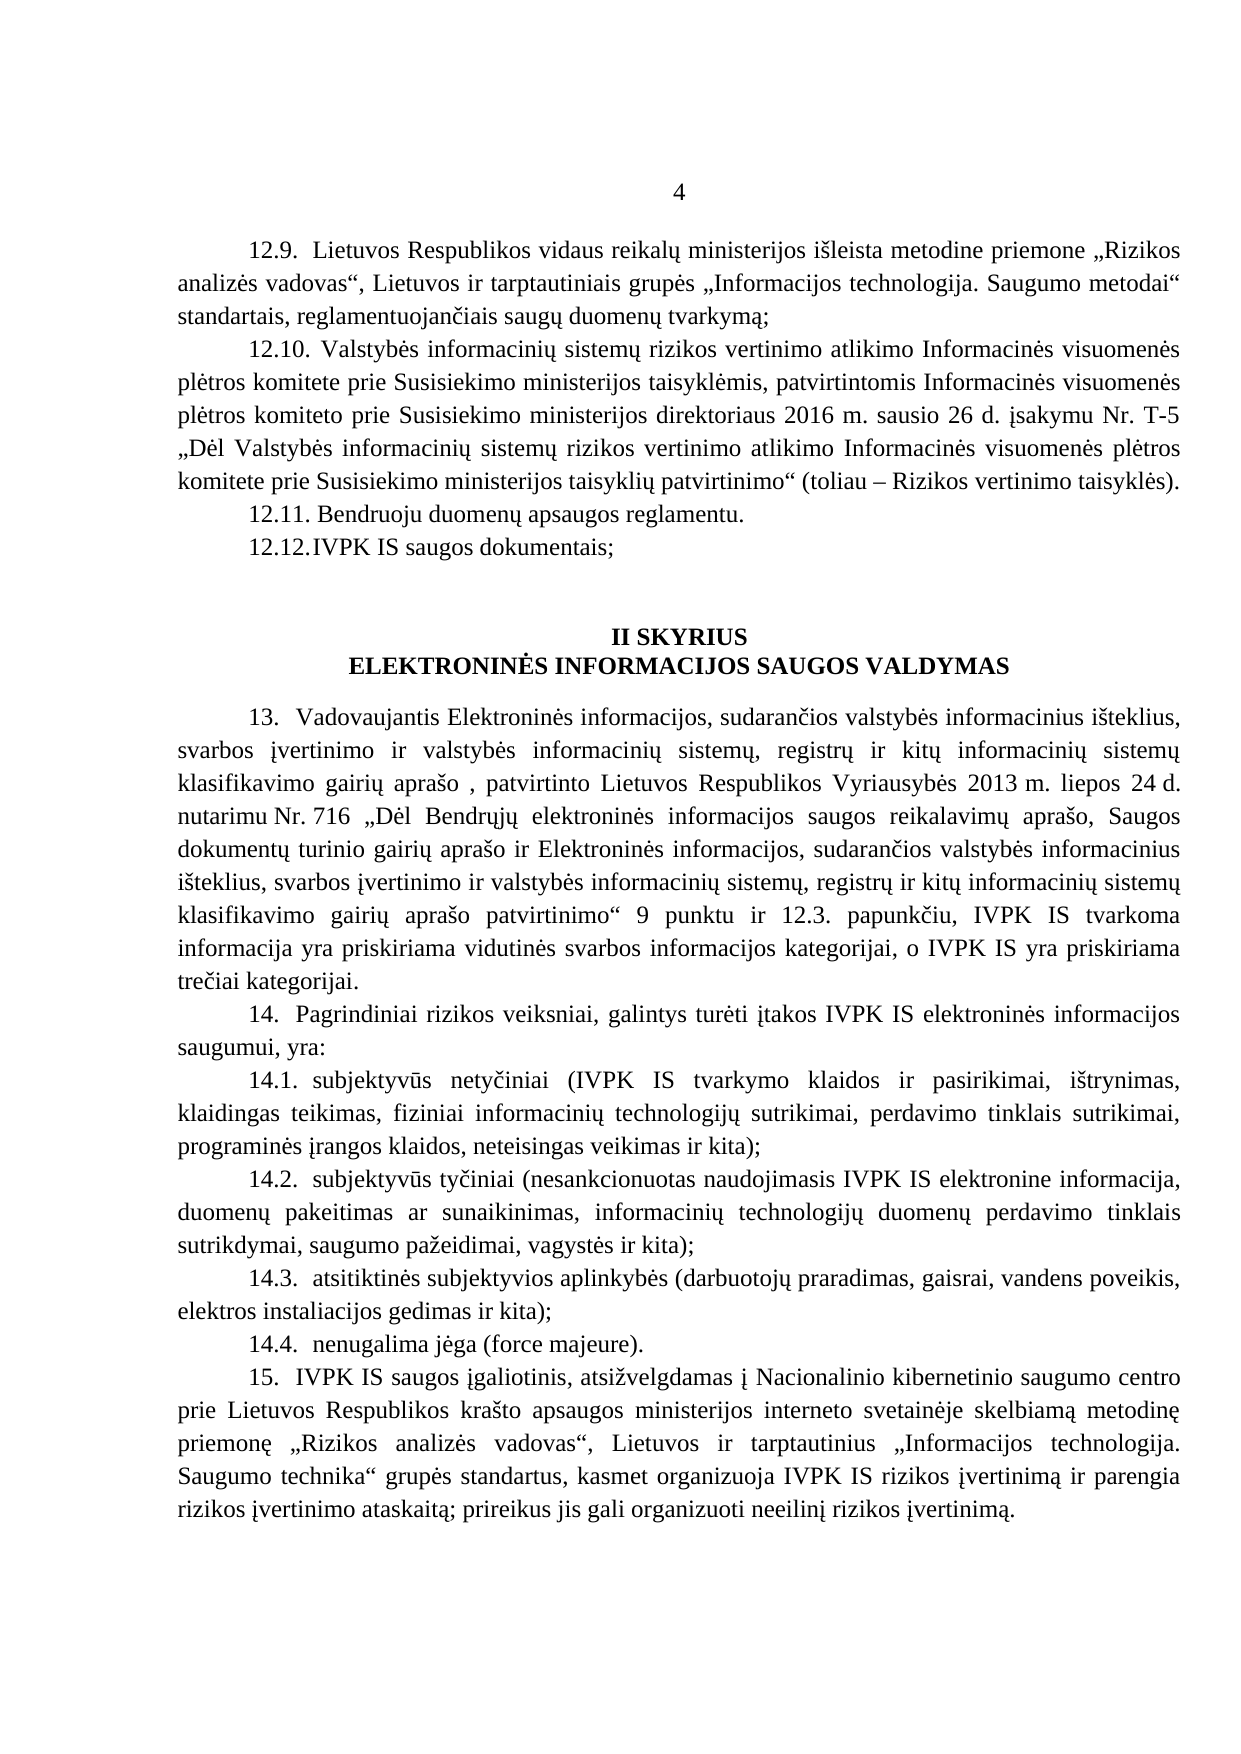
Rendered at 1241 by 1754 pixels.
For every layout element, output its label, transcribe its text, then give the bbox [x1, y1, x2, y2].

text II Skyrius ELEKTRONINĖS INFORMACIJOS SAUGOS VALDYMAS [177, 622, 1181, 680]
text 13. Vadovaujantis Elektroninės informacijos, sudarančios valstybės informacinius išteklius, svarbos įvertinimo ir valstybės informacinių sistemų, registrų ir kitų informacinių sistemų klasifikavimo gairių aprašo , patvirtinto Lietuvos Respublikos Vyriausybės 2013 m. liepos 24 d. nutarimu Nr. 716 „Dėl Bendrųjų elektroninės informacijos saugos reikalavimų aprašo, Saugos dokumentų turinio gairių aprašo ir Elektroninės informacijos, sudarančios valstybės informacinius išteklius, svarbos įvertinimo ir valstybės informacinių sistemų, registrų ir kitų informacinių sistemų klasifikavimo gairių aprašo patvirtinimo“ 9 punktu ir 12.3. papunkčiu, IVPK IS tvarkoma informacija yra priskiriama vidutinės svarbos informacijos kategorijai, o IVPK IS yra priskiriama trečiai kategorijai. [177, 702, 1181, 995]
text 14.3. atsitiktinės subjektyvios aplinkybės (darbuotojų praradimas, gaisrai, vandens poveikis, elektros instaliacijos gedimas ir kita); [177, 1263, 1181, 1325]
text 12.9. Lietuvos Respublikos vidaus reikalų ministerijos išleista metodine priemone „Rizikos analizės vadovas“, Lietuvos ir tarptautiniais grupės „Informacijos technologija. Saugumo metodai“ standartais, reglamentuojančiais saugų duomenų tvarkymą; [177, 235, 1181, 329]
text 15. IVPK IS saugos įgaliotinis, atsižvelgdamas į Nacionalinio kibernetinio saugumo centro prie Lietuvos Respublikos krašto apsaugos ministerijos interneto svetainėje skelbiamą metodinę priemonę „Rizikos analizės vadovas“, Lietuvos ir tarptautinius „Informacijos technologija. Saugumo technika“ grupės standartus, kasmet organizuoja IVPK IS rizikos įvertinimą ir parengia rizikos įvertinimo ataskaitą; prireikus jis gali organizuoti neeilinį rizikos įvertinimą. [177, 1362, 1181, 1523]
text 12.10. Valstybės informacinių sistemų rizikos vertinimo atlikimo Informacinės visuomenės plėtros komitete prie Susisiekimo ministerijos taisyklėmis, patvirtintomis Informacinės visuomenės plėtros komiteto prie Susisiekimo ministerijos direktoriaus 2016 m. sausio 26 d. įsakymu Nr. T-5 „Dėl Valstybės informacinių sistemų rizikos vertinimo atlikimo Informacinės visuomenės plėtros komitete prie Susisiekimo ministerijos taisyklių patvirtinimo“ (toliau – Rizikos vertinimo taisyklės). [177, 334, 1181, 494]
text 14.2. subjektyvūs tyčiniai (nesankcionuotas naudojimasis IVPK IS elektronine informacija, duomenų pakeitimas ar sunaikinimas, informacinių technologijų duomenų perdavimo tinklais sutrikdymai, saugumo pažeidimai, vagystės ir kita); [177, 1164, 1181, 1259]
text 14.4. nenugalima jėga (force majeure). [177, 1329, 1181, 1358]
text 14.1. subjektyvūs netyčiniai (IVPK IS tvarkymo klaidos ir pasirikimai, ištrynimas, klaidingas teikimas, fiziniai informacinių technologijų sutrikimai, perdavimo tinklais sutrikimai, programinės įrangos klaidos, neteisingas veikimas ir kita); [177, 1065, 1181, 1160]
text 12.11. Bendruoju duomenų apsaugos reglamentu. [177, 499, 1181, 528]
text 12.12. IVPK IS saugos dokumentais; [177, 532, 1181, 561]
text 14. Pagrindiniai rizikos veiksniai, galintys turėti įtakos IVPK IS elektroninės informacijos saugumui, yra: [177, 999, 1181, 1061]
